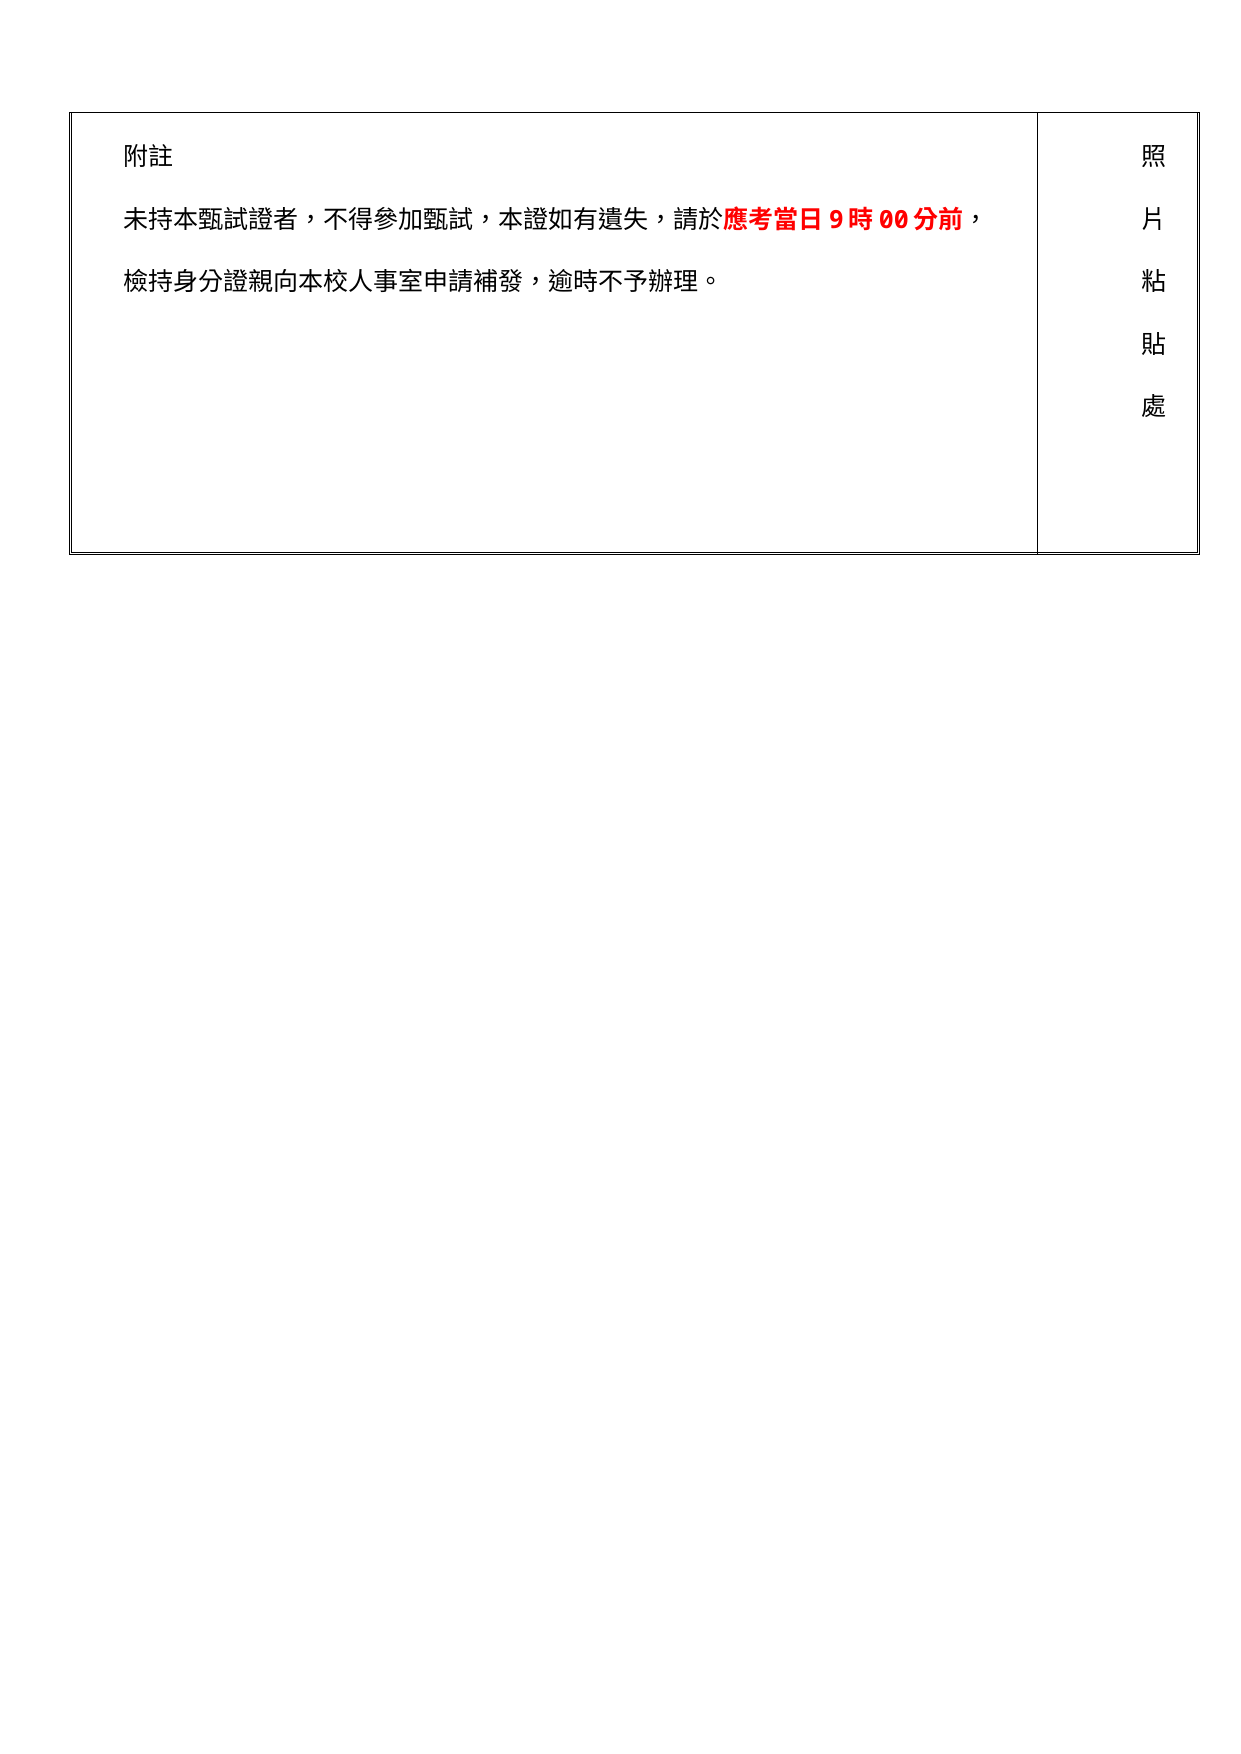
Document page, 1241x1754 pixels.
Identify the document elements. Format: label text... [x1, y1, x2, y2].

table_cell [1038, 489, 1197, 552]
table_cell [72, 489, 1037, 552]
table_cell 附註 未持本甄試證者，不得參加甄試，本證如有遺失，請於應考當日9時00分前， 檢持身分證親向本校人事室申請補發，逾時不予辦理。 [72, 113, 1037, 489]
table_cell [1038, 426, 1197, 489]
table_cell 照 片 粘 貼 處 [1038, 113, 1197, 426]
